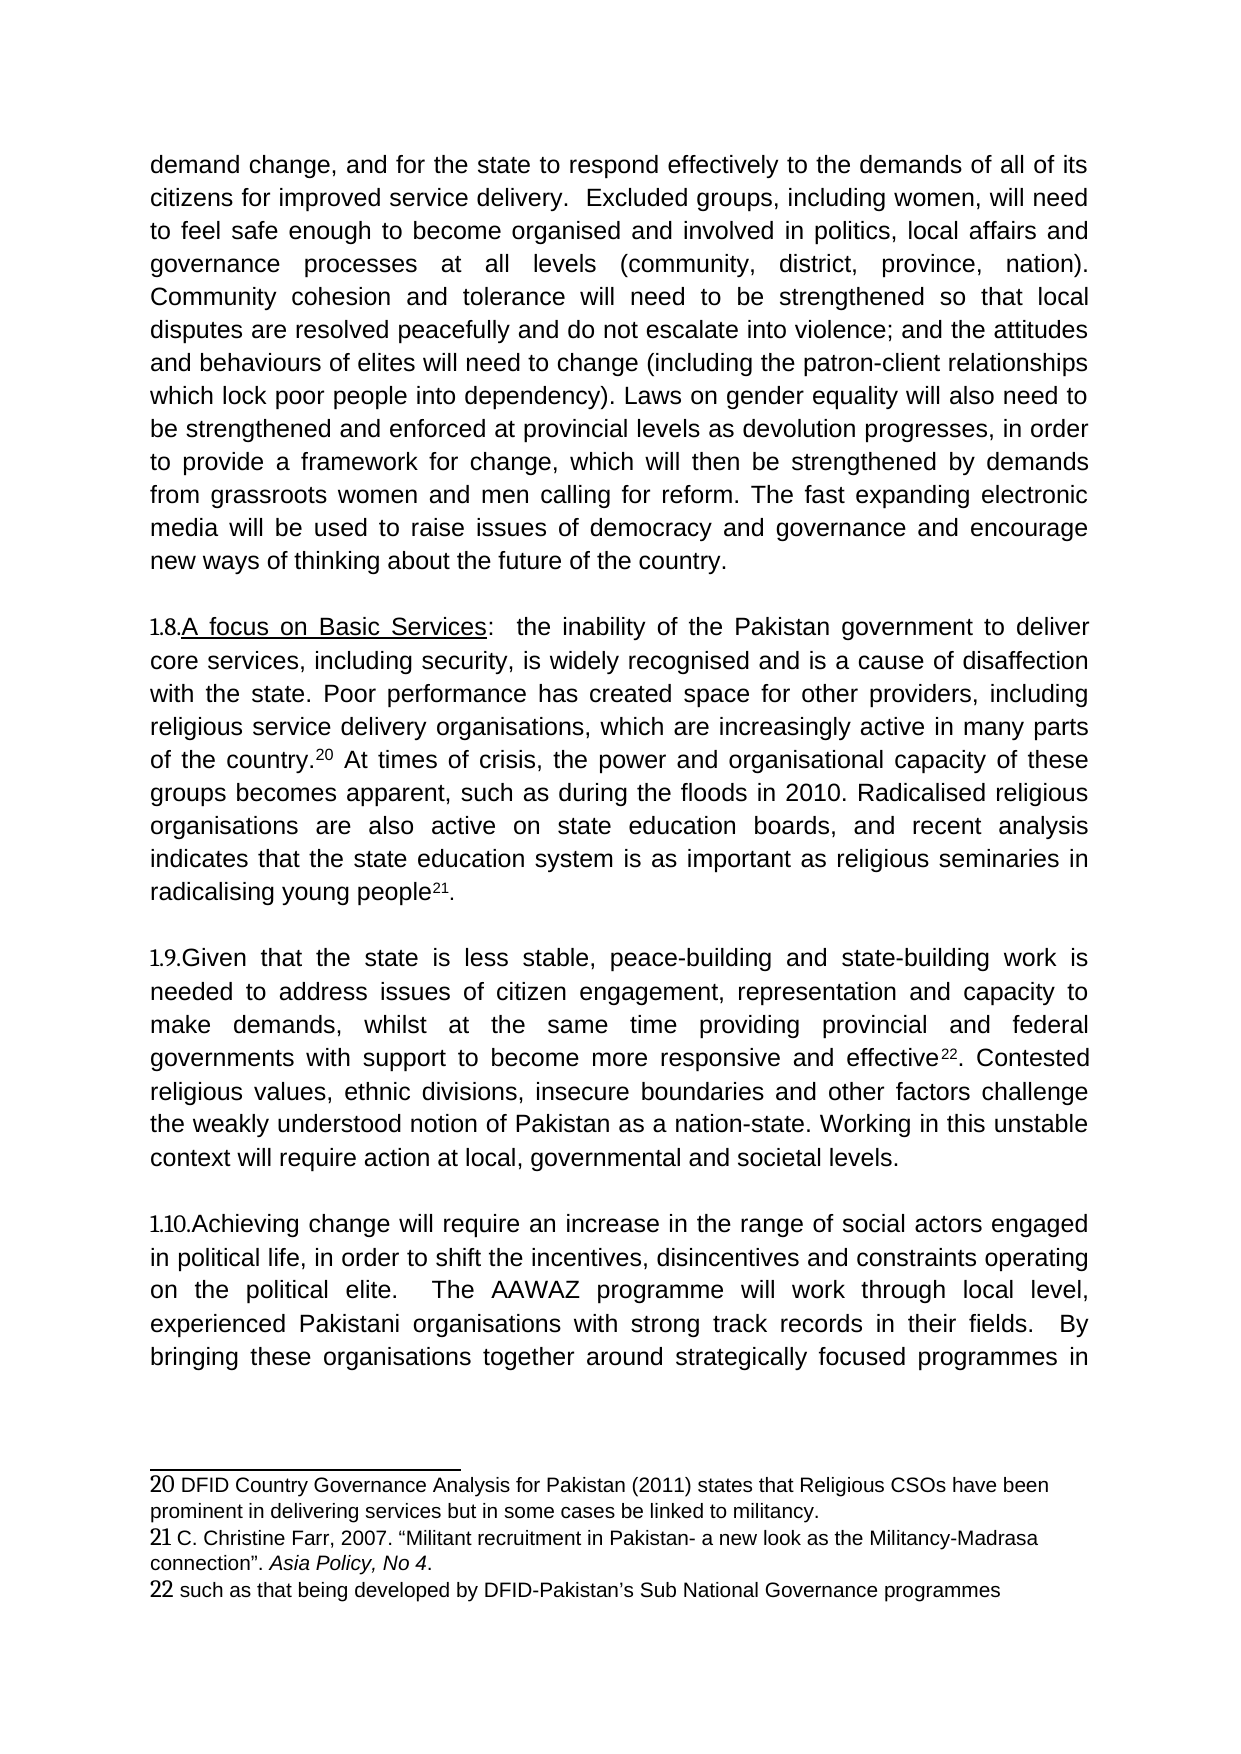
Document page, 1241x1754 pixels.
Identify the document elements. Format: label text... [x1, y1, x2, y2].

list such as that being developed by DFID-Pakistan’s Sub National Governance programmes [150, 1575, 1090, 1604]
list Achieving change will require an increase in the range of social actors engaged in political life, in order to shift the incentives, disincentives and constraints operating on the political elite. The AAWAZ programme will work through local level, experienced Pakistani organisations with strong track records in their fields. By bringing these organisations together around strategically focused programmes in [150, 1208, 1090, 1370]
list Given that the state is less stable, peace-building and state-building work is needed to address issues of citizen engagement, representation and capacity to make demands, whilst at the same time providing provincial and federal governments with support to become more responsive and effective. Contested religious values, ethnic divisions, insecure boundaries and other factors challenge the weakly understood notion of Pakistan as a nation-state. Working in this unstable context will require action at local, governmental and societal levels. [150, 943, 1090, 1171]
list A focus on Basic Services: the inability of the Pakistan government to deliver core services, including security, is widely recognised and is a cause of disaffection with the state. Poor performance has created space for other providers, including religious service delivery organisations, which are increasingly active in many parts of the country. At times of crisis, the power and organisational capacity of these groups becomes apparent, such as during the floods in 2010. Radicalised religious organisations are also active on state education boards, and recent analysis indicates that the state education system is as important as religious seminaries in radicalising young people. [150, 612, 1090, 906]
list DFID Country Governance Analysis for Pakistan (2011) states that Religious CSOs have been prominent in delivering services but in some cases be linked to militancy. [150, 1470, 1090, 1522]
list C. Christine Farr, 2007. “Militant recruitment in Pakistan- a new look as the Militancy-Madrasa connection”. Asia Policy, No 4. [150, 1522, 1090, 1575]
list demand change, and for the state to respond effectively to the demands of all of its citizens for improved service delivery. Excluded groups, including women, will need to feel safe enough to become organised and involved in politics, local affairs and governance processes at all levels (community, district, province, nation). Community cohesion and tolerance will need to be strengthened so that local disputes are resolved peacefully and do not escalate into violence; and the attitudes and behaviours of elites will need to change (including the patron-client relationships which lock poor people into dependency). Laws on gender equality will also need to be strengthened and enforced at provincial levels as devolution progresses, in order to provide a framework for change, which will then be strengthened by demands from grassroots women and men calling for reform. The fast expanding electronic media will be used to raise issues of democracy and governance and encourage new ways of thinking about the future of the country. [150, 150, 1090, 575]
